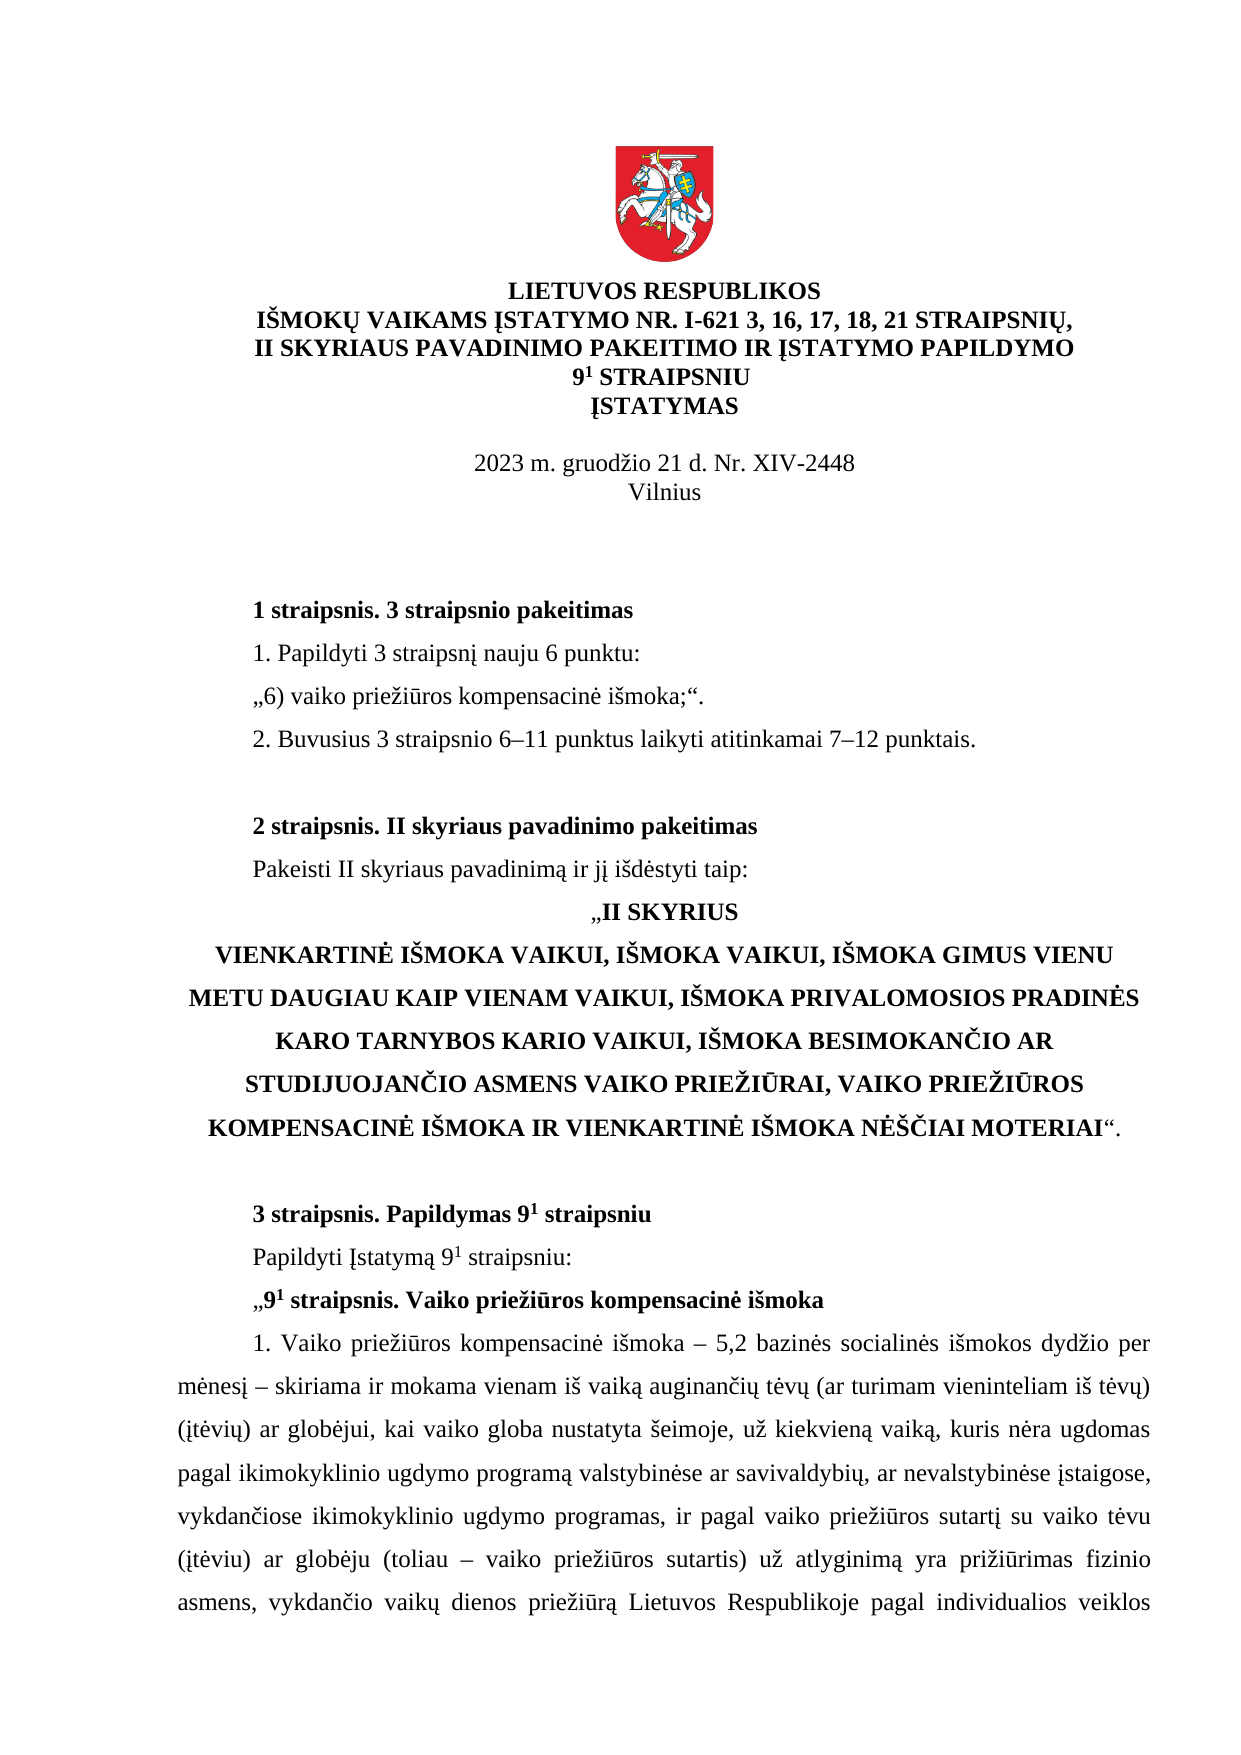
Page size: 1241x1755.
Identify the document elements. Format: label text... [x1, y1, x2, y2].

text VIENKARTINĖ IŠMOKA VAIKUI, IŠMOKA VAIKUI, IŠMOKA GIMUS VIENU METU DAUGIAU KAIP VIENAM VAIKUI, IŠMOKA PRIVALOMOSIOS PRADINĖS KARO TARNYBOS KARIO VAIKUI, IŠMOKA BESIMOKANČIO AR STUDIJUOJANČIO ASMENS VAIKO PRIEŽIŪRAI, VAIKO PRIEŽIŪROS KOMPENSACINĖ IŠMOKA IR VIENKARTINĖ IŠMOKA NĖŠČIAI MOTERIAI“. [177, 940, 1152, 1141]
text 1. Vaiko priežiūros kompensacinė išmoka – 5,2 bazinės socialinės išmokos dydžio per mėnesį – skiriama ir mokama vienam iš vaiką auginančių tėvų (ar turimam vieninteliam iš tėvų) (įtėvių) ar globėjui, kai vaiko globa nustatyta šeimoje, už kiekvieną vaiką, kuris nėra ugdomas pagal ikimokyklinio ugdymo programą valstybinėse ar savivaldybių, ar nevalstybinėse įstaigose, vykdančiose ikimokyklinio ugdymo programas, ir pagal vaiko priežiūros sutartį su vaiko tėvu (įtėviu) ar globėju (toliau – vaiko priežiūros sutartis) už atlyginimą yra prižiūrimas fizinio asmens, vykdančio vaikų dienos priežiūrą Lietuvos Respublikoje pagal individualios veiklos [177, 1328, 1152, 1616]
text IŠMOKŲ VAIKAMS ĮSTATYMO NR. I-621 3, 16, 17, 18, 21 STRAIPSNIŲ, II SKYRIAUS PAVADINIMO PAKEITIMO IR ĮSTATYMO PAPILDYMO 91 STRAIPSNIU [177, 305, 1152, 391]
text Vilnius [177, 477, 1152, 506]
text „II SKYRIUS [177, 897, 1152, 926]
text LIETUVOS RESPUBLIKOS [177, 276, 1152, 305]
text „6) vaiko priežiūros kompensacinė išmoka;“. [177, 681, 1152, 710]
text Papildyti Įstatymą 91 straipsniu: [177, 1242, 1152, 1271]
text Pakeisti II skyriaus pavadinimą ir jį išdėstyti taip: [177, 854, 1152, 883]
text 2. Buvusius 3 straipsnio 6–11 punktus laikyti atitinkamai 7–12 punktais. [177, 724, 1152, 753]
text 2 straipsnis. II skyriaus pavadinimo pakeitimas [177, 811, 1152, 839]
text ĮSTATYMAS [177, 391, 1152, 420]
text 1 straipsnis. 3 straipsnio pakeitimas [177, 595, 1152, 624]
text 1. Papildyti 3 straipsnį nauju 6 punktu: [177, 638, 1152, 667]
text 2023 m. gruodžio 21 d. Nr. XIV-2448 [177, 448, 1152, 477]
text 3 straipsnis. Papildymas 91 straipsniu [177, 1199, 1152, 1228]
text „91 straipsnis. Vaiko priežiūros kompensacinė išmoka [177, 1285, 1152, 1314]
